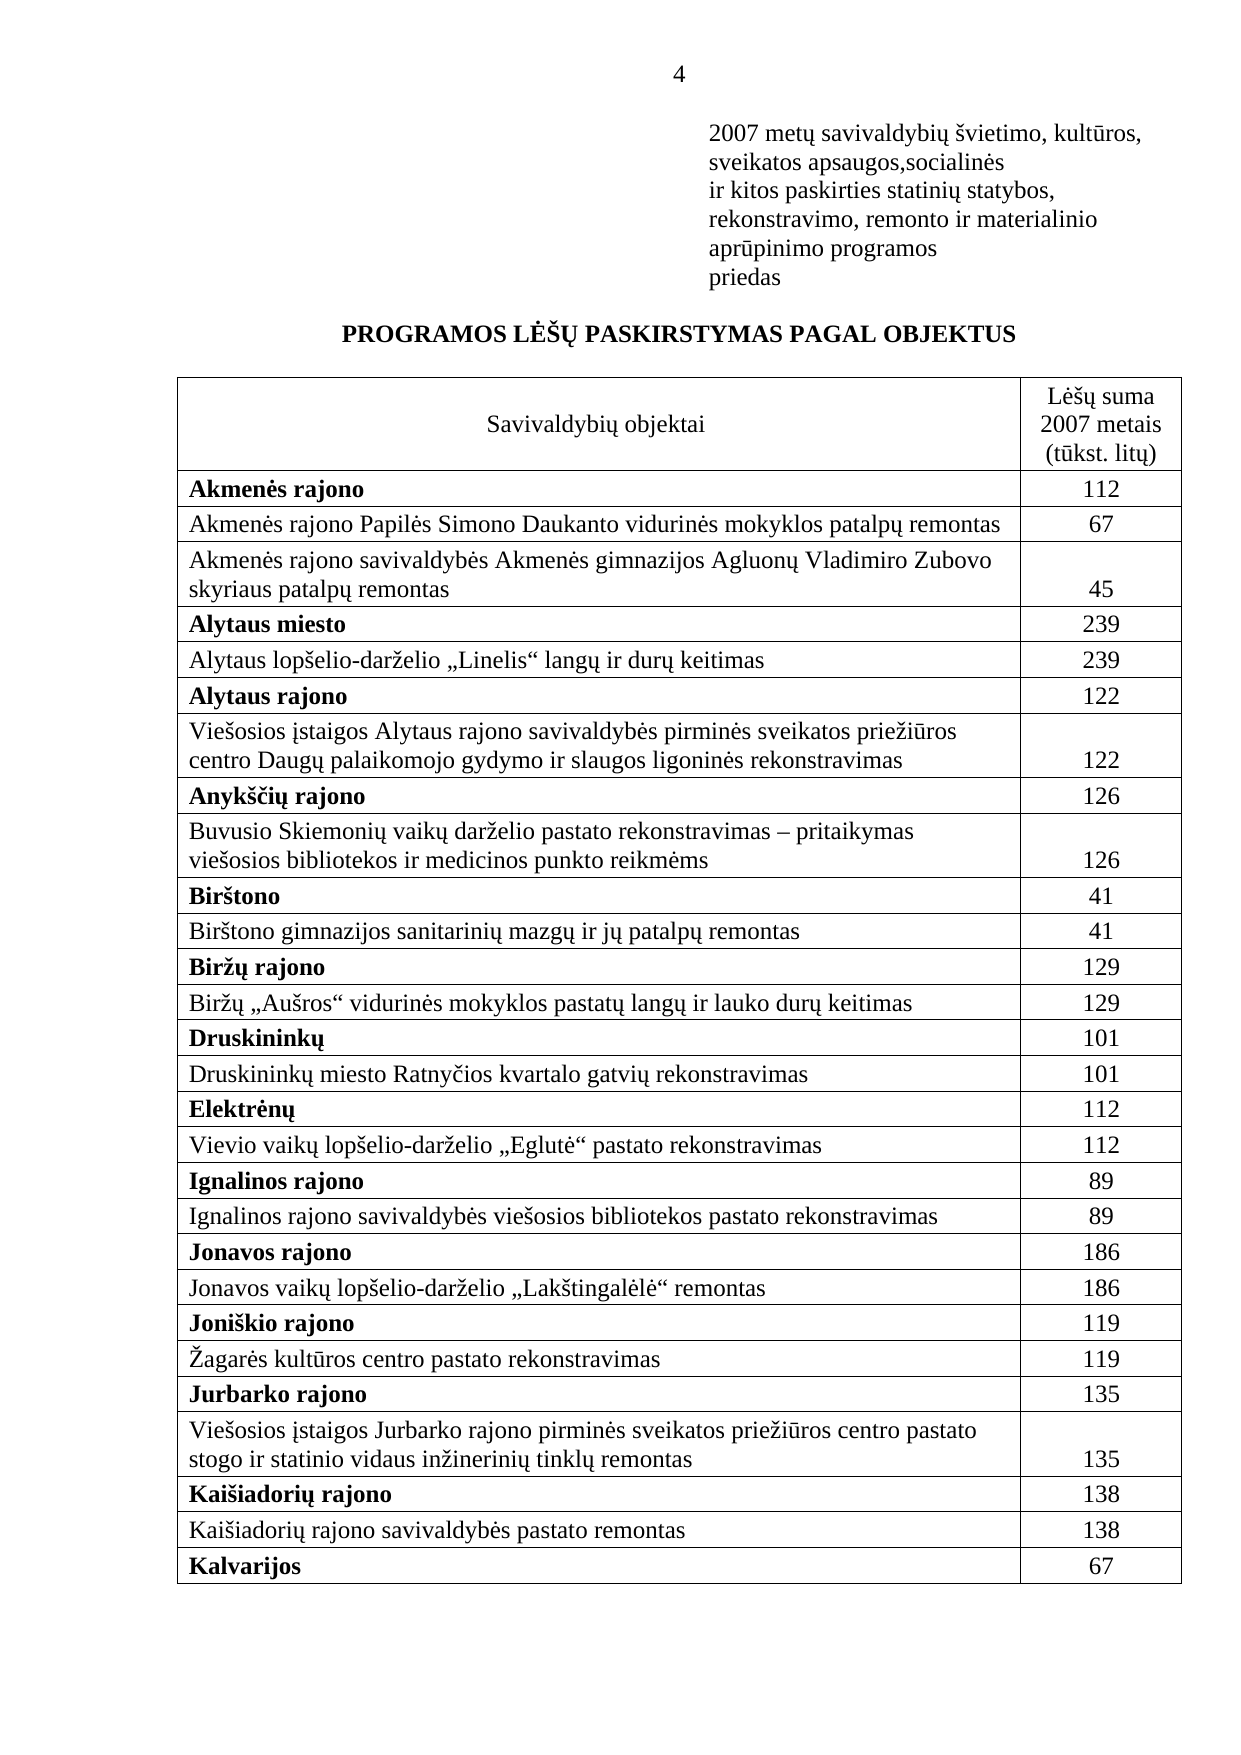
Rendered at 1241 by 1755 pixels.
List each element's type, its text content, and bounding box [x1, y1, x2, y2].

text aprūpinimo programos [177, 233, 1181, 262]
table_cell 67 [1021, 1548, 1181, 1582]
text sveikatos apsaugos,socialinės [177, 147, 1181, 176]
table_cell Kaišiadorių rajono savivaldybės pastato remontas [178, 1512, 1020, 1547]
table_cell Žagarės kultūros centro pastato rekonstravimas [178, 1341, 1020, 1376]
table_cell 45 [1021, 542, 1181, 606]
table_cell 112 [1021, 1127, 1181, 1162]
text priedas [177, 262, 1181, 291]
table_cell Ignalinos rajono [178, 1163, 1020, 1197]
table_cell Akmenės rajono Papilės Simono Daukanto vidurinės mokyklos patalpų remontas [178, 507, 1020, 541]
table_cell Biržų rajono [178, 949, 1020, 984]
table_cell 119 [1021, 1341, 1181, 1376]
table_cell 129 [1021, 985, 1181, 1019]
table_cell Alytaus miesto [178, 607, 1020, 641]
table_cell 112 [1021, 471, 1181, 506]
table_cell Alytaus rajono [178, 678, 1020, 712]
text 2007 metų savivaldybių švietimo, kultūros, [177, 118, 1181, 147]
table_cell 126 [1021, 814, 1181, 877]
table_cell Vievio vaikų lopšelio-darželio „Eglutė“ pastato rekonstravimas [178, 1127, 1020, 1162]
table_cell Ignalinos rajono savivaldybės viešosios bibliotekos pastato rekonstravimas [178, 1199, 1020, 1233]
table_cell 239 [1021, 642, 1181, 677]
table_cell Jurbarko rajono [178, 1377, 1020, 1411]
table_cell Jonavos rajono [178, 1234, 1020, 1269]
table_cell Druskininkų miesto Ratnyčios kvartalo gatvių rekonstravimas [178, 1056, 1020, 1091]
table_cell 101 [1021, 1056, 1181, 1091]
table_cell 138 [1021, 1512, 1181, 1547]
table_cell 186 [1021, 1270, 1181, 1304]
table_cell 135 [1021, 1412, 1181, 1476]
table_cell Jonavos vaikų lopšelio-darželio „Lakštingalėlė“ remontas [178, 1270, 1020, 1304]
table_cell 135 [1021, 1377, 1181, 1411]
table_cell 112 [1021, 1092, 1181, 1126]
table_cell Biržų „Aušros“ vidurinės mokyklos pastatų langų ir lauko durų keitimas [178, 985, 1020, 1019]
text PROGRAMOS LĖŠŲ PASKIRSTYMAS PAGAL OBJEKTUS [177, 319, 1181, 348]
table_cell 41 [1021, 878, 1181, 912]
table_cell Alytaus lopšelio-darželio „Linelis“ langų ir durų keitimas [178, 642, 1020, 677]
table_cell 119 [1021, 1305, 1181, 1340]
table_cell 239 [1021, 607, 1181, 641]
table_cell Joniškio rajono [178, 1305, 1020, 1340]
table_cell Druskininkų [178, 1020, 1020, 1055]
table_cell Akmenės rajono savivaldybės Akmenės gimnazijos Agluonų Vladimiro Zubovo skyriaus patalpų remontas [178, 542, 1020, 606]
table_cell Kaišiadorių rajono [178, 1477, 1020, 1511]
table_cell 129 [1021, 949, 1181, 984]
table_cell 101 [1021, 1020, 1181, 1055]
table_cell Birštono [178, 878, 1020, 912]
text rekonstravimo, remonto ir materialinio [177, 204, 1181, 233]
text ir kitos paskirties statinių statybos, [177, 176, 1181, 204]
table_cell Kalvarijos [178, 1548, 1020, 1582]
table_cell 126 [1021, 778, 1181, 812]
table_cell 122 [1021, 714, 1181, 777]
table_header Lėšų suma 2007 metais (tūkst. litų) [1021, 378, 1181, 470]
table_cell 41 [1021, 914, 1181, 948]
table_cell Elektrėnų [178, 1092, 1020, 1126]
table_cell Anykščių rajono [178, 778, 1020, 812]
table_cell Viešosios įstaigos Alytaus rajono savivaldybės pirminės sveikatos priežiūros centro Daugų palaikomojo gydymo ir slaugos ligoninės rekonstravimas [178, 714, 1020, 777]
table_cell 67 [1021, 507, 1181, 541]
table_cell Viešosios įstaigos Jurbarko rajono pirminės sveikatos priežiūros centro pastato stogo ir statinio vidaus inžinerinių tinklų remontas [178, 1412, 1020, 1476]
table_cell 89 [1021, 1163, 1181, 1197]
table_cell 122 [1021, 678, 1181, 712]
table_cell 138 [1021, 1477, 1181, 1511]
table_header Savivaldybių objektai [178, 378, 1020, 470]
table_cell Birštono gimnazijos sanitarinių mazgų ir jų patalpų remontas [178, 914, 1020, 948]
table_cell 186 [1021, 1234, 1181, 1269]
table_cell Akmenės rajono [178, 471, 1020, 506]
table_cell Buvusio Skiemonių vaikų darželio pastato rekonstravimas – pritaikymas viešosios bibliotekos ir medicinos punkto reikmėms [178, 814, 1020, 877]
table_cell 89 [1021, 1199, 1181, 1233]
